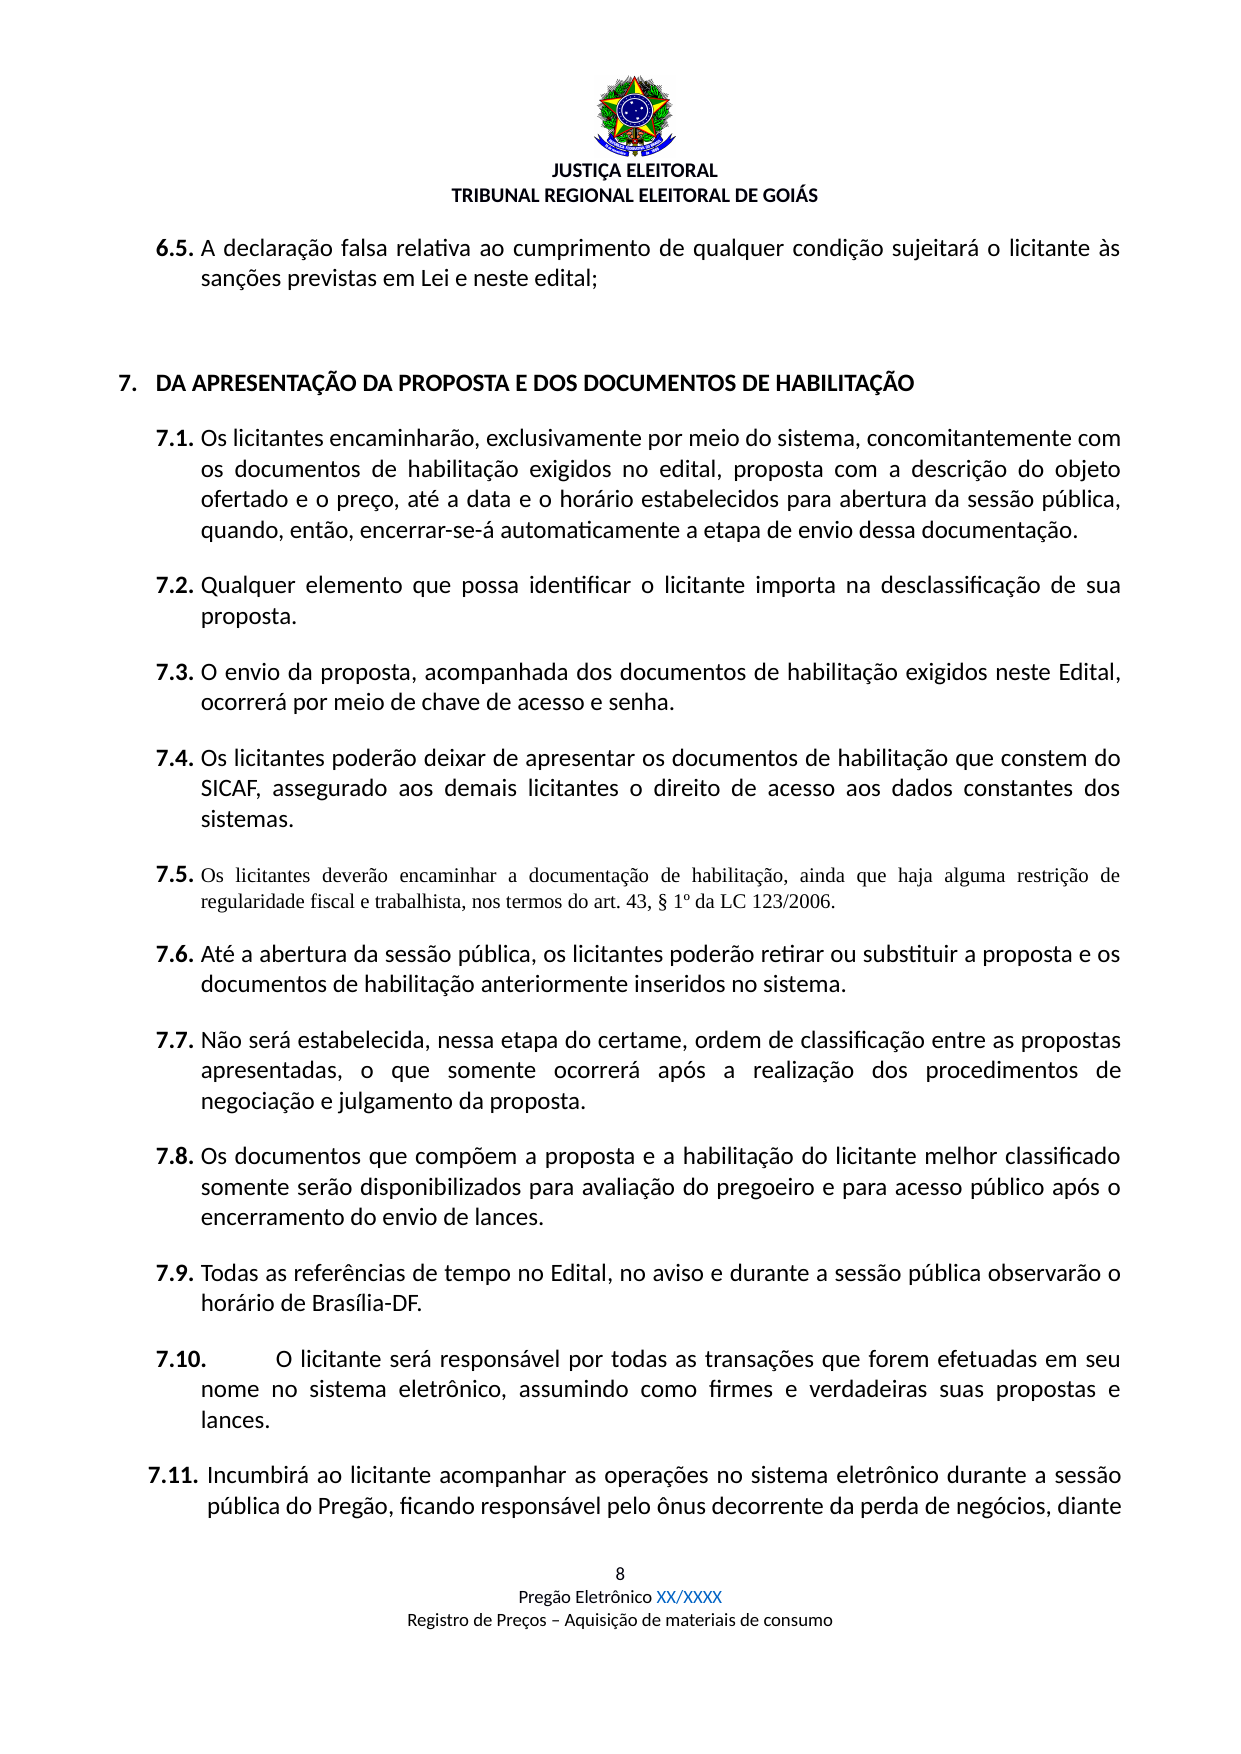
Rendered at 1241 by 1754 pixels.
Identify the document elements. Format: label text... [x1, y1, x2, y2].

list Os licitantes deverão encaminhar a documentação de habilitação, ainda que haja alguma restrição de regularidade fiscal e trabalhista, nos termos do art. 43, § 1º da LC 123/2006. [156, 858, 1122, 913]
list Todas as referências de tempo no Edital, no aviso e durante a sessão pública observarão o horário de Brasília-DF. [156, 1257, 1122, 1318]
list Qualquer elemento que possa identificar o licitante importa na desclassificação de sua proposta. [156, 570, 1122, 631]
list Os licitantes encaminharão, exclusivamente por meio do sistema, concomitantemente com os documentos de habilitação exigidos no edital, proposta com a descrição do objeto ofertado e o preço, até a data e o horário estabelecidos para abertura da sessão pública, quando, então, encerrar-se-á automaticamente a etapa de envio dessa documentação. [156, 423, 1122, 545]
list Os documentos que compõem a proposta e a habilitação do licitante melhor classificado somente serão disponibilizados para avaliação do pregoeiro e para acesso público após o encerramento do envio de lances. [156, 1141, 1122, 1232]
list Não será estabelecida, nessa etapa do certame, ordem de classificação entre as propostas apresentadas, o que somente ocorrerá após a realização dos procedimentos de negociação e julgamento da proposta. [156, 1024, 1122, 1116]
list A declaração falsa relativa ao cumprimento de qualquer condição sujeitará o licitante às sanções previstas em Lei e neste edital; [156, 232, 1122, 293]
list Os licitantes poderão deixar de apresentar os documentos de habilitação que constem do SICAF, assegurado aos demais licitantes o direito de acesso aos dados constantes dos sistemas. [156, 742, 1122, 833]
list O envio da proposta, acompanhada dos documentos de habilitação exigidos neste Edital, ocorrerá por meio de chave de acesso e senha. [156, 656, 1122, 717]
list DA APRESENTAÇÃO DA PROPOSTA E DOS DOCUMENTOS DE HABILITAÇÃO [118, 367, 1122, 398]
list Incumbirá ao licitante acompanhar as operações no sistema eletrônico durante a sessão pública do Pregão, ficando responsável pelo ônus decorrente da perda de negócios, diante [148, 1460, 1122, 1521]
list O licitante será responsável por todas as transações que forem efetuadas em seu nome no sistema eletrônico, assumindo como firmes e verdadeiras suas propostas e lances. [156, 1343, 1122, 1435]
list Até a abertura da sessão pública, os licitantes poderão retirar ou substituir a proposta e os documentos de habilitação anteriormente inseridos no sistema. [156, 938, 1122, 999]
